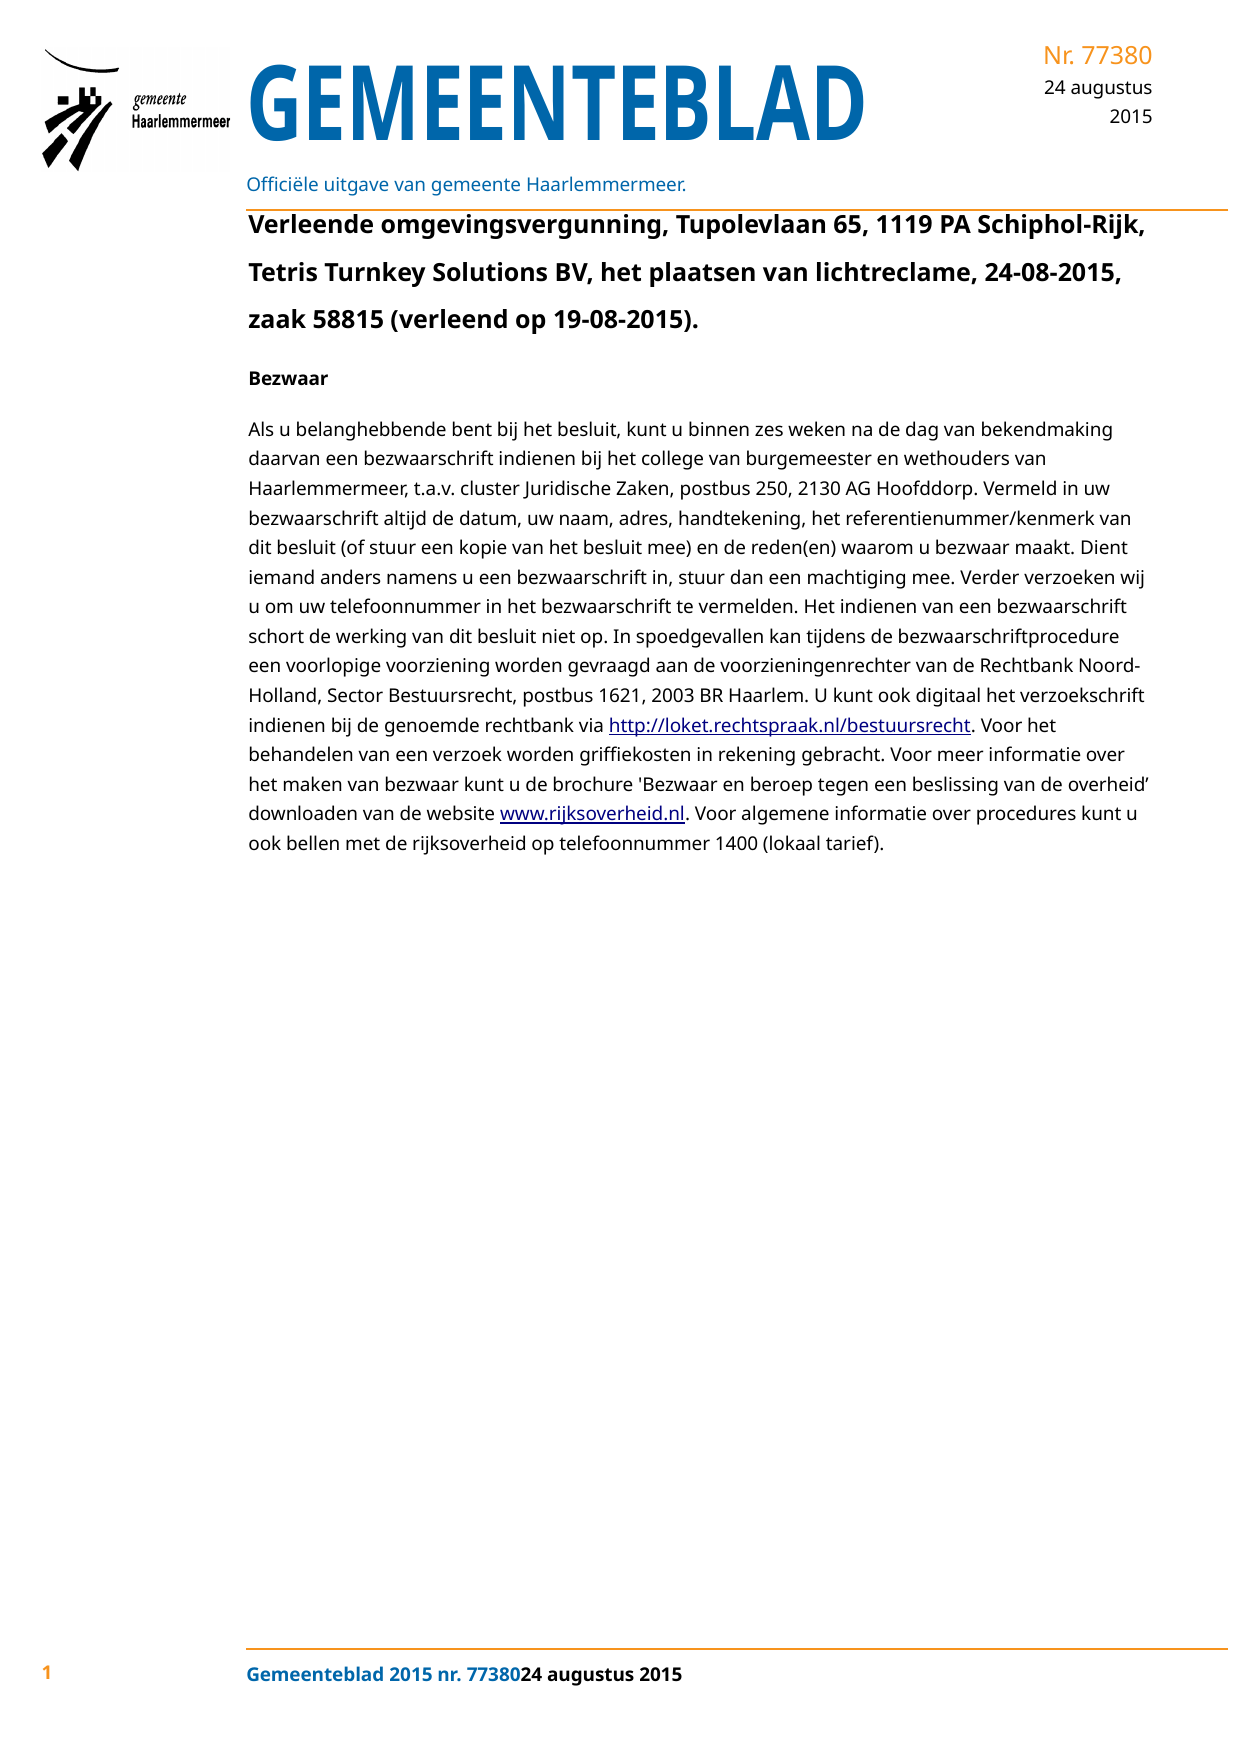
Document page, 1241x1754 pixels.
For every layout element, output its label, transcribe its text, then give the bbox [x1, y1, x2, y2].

text Als u belanghebbende bent bij het besluit, kunt u binnen zes weken na de dag van bekendmaking daarvan een bezwaarschrift indienen bij het college van burgemeester en wethouders van Haarlemmermeer, t.a.v. cluster Juridische Zaken, postbus 250, 2130 AG Hoofddorp. Vermeld in uw bezwaarschrift altijd de datum, uw naam, adres, handtekening, het referentienummer/kenmerk van dit besluit (of stuur een kopie van het besluit mee) en de reden(en) waarom u bezwaar maakt. Dient iemand anders namens u een bezwaarschrift in, stuur dan een machtiging mee. Verder verzoeken wij u om uw telefoonnummer in het bezwaarschrift te vermelden. Het indienen van een bezwaarschrift schort de werking van dit besluit niet op. In spoedgevallen kan tijdens de bezwaarschriftprocedure een voorlopige voorziening worden gevraagd aan de voorzieningenrechter van de Rechtbank Noord-Holland, Sector Bestuursrecht, postbus 1621, 2003 BR Haarlem. U kunt ook digitaal het verzoekschrift indienen bij de genoemde rechtbank via http://loket.rechtspraak.nl/bestuursrecht. Voor het behandelen van een verzoek worden griffiekosten in rekening gebracht. Voor meer informatie over het maken van bezwaar kunt u de brochure 'Bezwaar en beroep tegen een beslissing van de overheid’ downloaden van de website www.rijksoverheid.nl. Voor algemene informatie over procedures kunt u ook bellen met de rijksoverheid op telefoonnummer 1400 (lokaal tarief). [248, 416, 1152, 856]
text Bezwaar [248, 366, 1152, 391]
text Verleende omgevingsvergunning, Tupolevlaan 65, 1119 PA Schiphol-Rijk, Tetris Turnkey Solutions BV, het plaatsen van lichtreclame, 24-08-2015, zaak 58815 (verleend op 19-08-2015). [248, 211, 1152, 336]
picture [41, 47, 231, 172]
